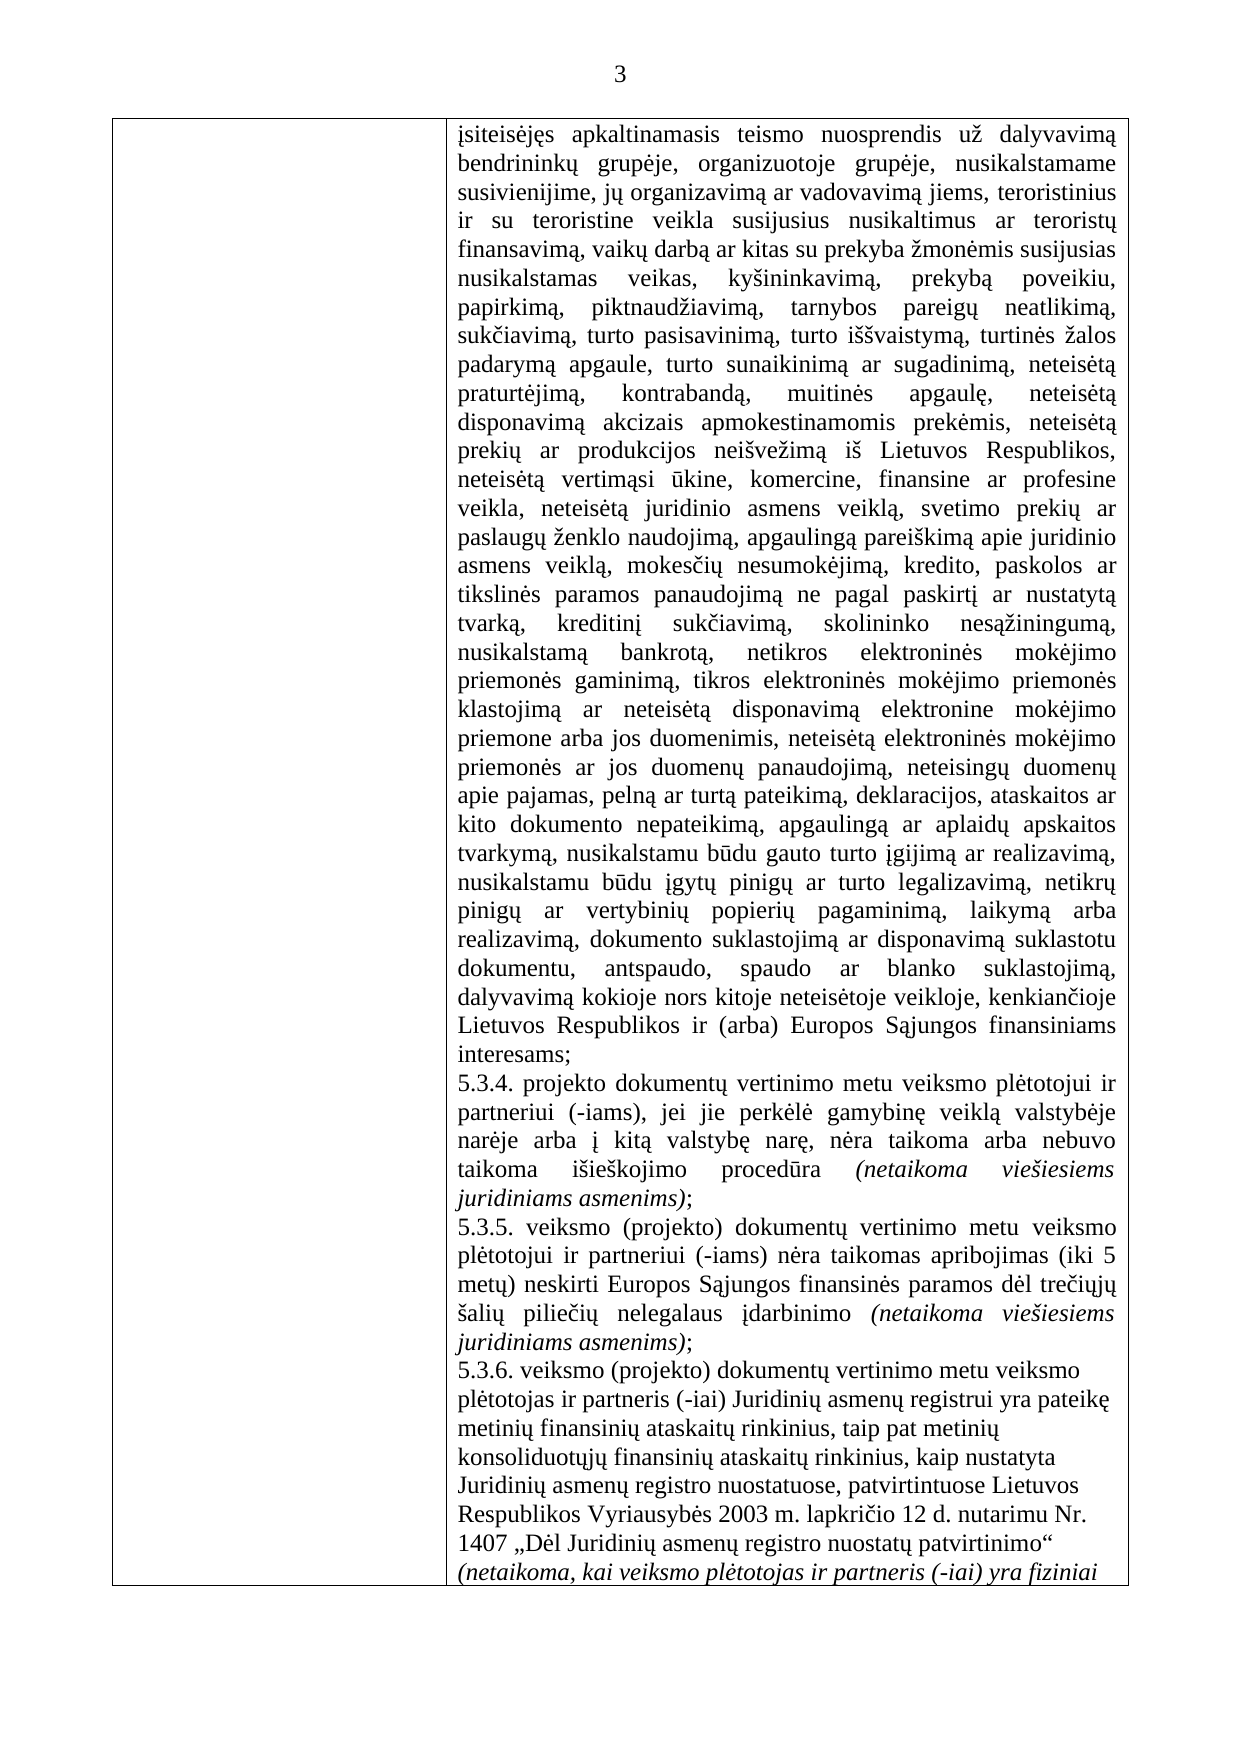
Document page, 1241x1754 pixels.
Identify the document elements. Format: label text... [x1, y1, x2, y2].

table_cell įsiteisėjęs apkaltinamasis teismo nuosprendis už dalyvavimą bendrininkų grupėje, organizuotoje grupėje, nusikalstamame susivienijime, jų organizavimą ar vadovavimą jiems, teroristinius ir su teroristine veikla susijusius nusikaltimus ar teroristų finansavimą, vaikų darbą ar kitas su prekyba žmonėmis susijusias nusikalstamas veikas, kyšininkavimą, prekybą poveikiu, papirkimą, piktnaudžiavimą, tarnybos pareigų neatlikimą, sukčiavimą, turto pasisavinimą, turto iššvaistymą, turtinės žalos padarymą apgaule, turto sunaikinimą ar sugadinimą, neteisėtą praturtėjimą, kontrabandą, muitinės apgaulę, neteisėtą disponavimą akcizais apmokestinamomis prekėmis, neteisėtą prekių ar produkcijos neišvežimą iš Lietuvos Respublikos, neteisėtą vertimąsi ūkine, komercine, finansine ar profesine veikla, neteisėtą juridinio asmens veiklą, svetimo prekių ar paslaugų ženklo naudojimą, apgaulingą pareiškimą apie juridinio asmens veiklą, mokesčių nesumokėjimą, kredito, paskolos ar tikslinės paramos panaudojimą ne pagal paskirtį ar nustatytą tvarką, kreditinį sukčiavimą, skolininko nesąžiningumą, nusikalstamą bankrotą, netikros elektroninės mokėjimo priemonės gaminimą, tikros elektroninės mokėjimo priemonės klastojimą ar neteisėtą disponavimą elektronine mokėjimo priemone arba jos duomenimis, neteisėtą elektroninės mokėjimo priemonės ar jos duomenų panaudojimą, neteisingų duomenų apie pajamas, pelną ar turtą pateikimą, deklaracijos, ataskaitos ar kito dokumento nepateikimą, apgaulingą ar aplaidų apskaitos tvarkymą, nusikalstamu būdu gauto turto įgijimą ar realizavimą, nusikalstamu būdu įgytų pinigų ar turto legalizavimą, netikrų pinigų ar vertybinių popierių pagaminimą, laikymą arba realizavimą, dokumento suklastojimą ar disponavimą suklastotu dokumentu, antspaudo, spaudo ar blanko suklastojimą, dalyvavimą kokioje nors kitoje neteisėtoje veikloje, kenkiančioje Lietuvos Respublikos ir (arba) Europos Sąjungos finansiniams interesams; 5.3.4. projekto dokumentų vertinimo metu veiksmo plėtotojui ir partneriui (-iams), jei jie perkėlė gamybinę veiklą valstybėje narėje arba į kitą valstybę narę, nėra taikoma arba nebuvo taikoma išieškojimo procedūra (netaikoma viešiesiems juridiniams asmenims); 5.3.5. veiksmo (projekto) dokumentų vertinimo metu veiksmo plėtotojui ir partneriui (-iams) nėra taikomas apribojimas (iki 5 metų) neskirti Europos Sąjungos finansinės paramos dėl trečiųjų šalių piliečių nelegalaus įdarbinimo (netaikoma viešiesiems juridiniams asmenims); 5.3.6. veiksmo (projekto) dokumentų vertinimo metu veiksmo plėtotojas ir partneris (-iai) Juridinių asmenų registrui yra pateikę metinių finansinių ataskaitų rinkinius, taip pat metinių konsoliduotųjų finansinių ataskaitų rinkinius, kaip nustatyta Juridinių asmenų registro nuostatuose, patvirtintuose Lietuvos Respublikos Vyriausybės 2003 m. lapkričio 12 d. nutarimu Nr. 1407 „Dėl Juridinių asmenų registro nuostatų patvirtinimo“ (netaikoma, kai veiksmo plėtotojas ir partneris (-iai) yra fiziniai [447, 119, 1128, 1585]
table_cell [113, 119, 446, 1585]
